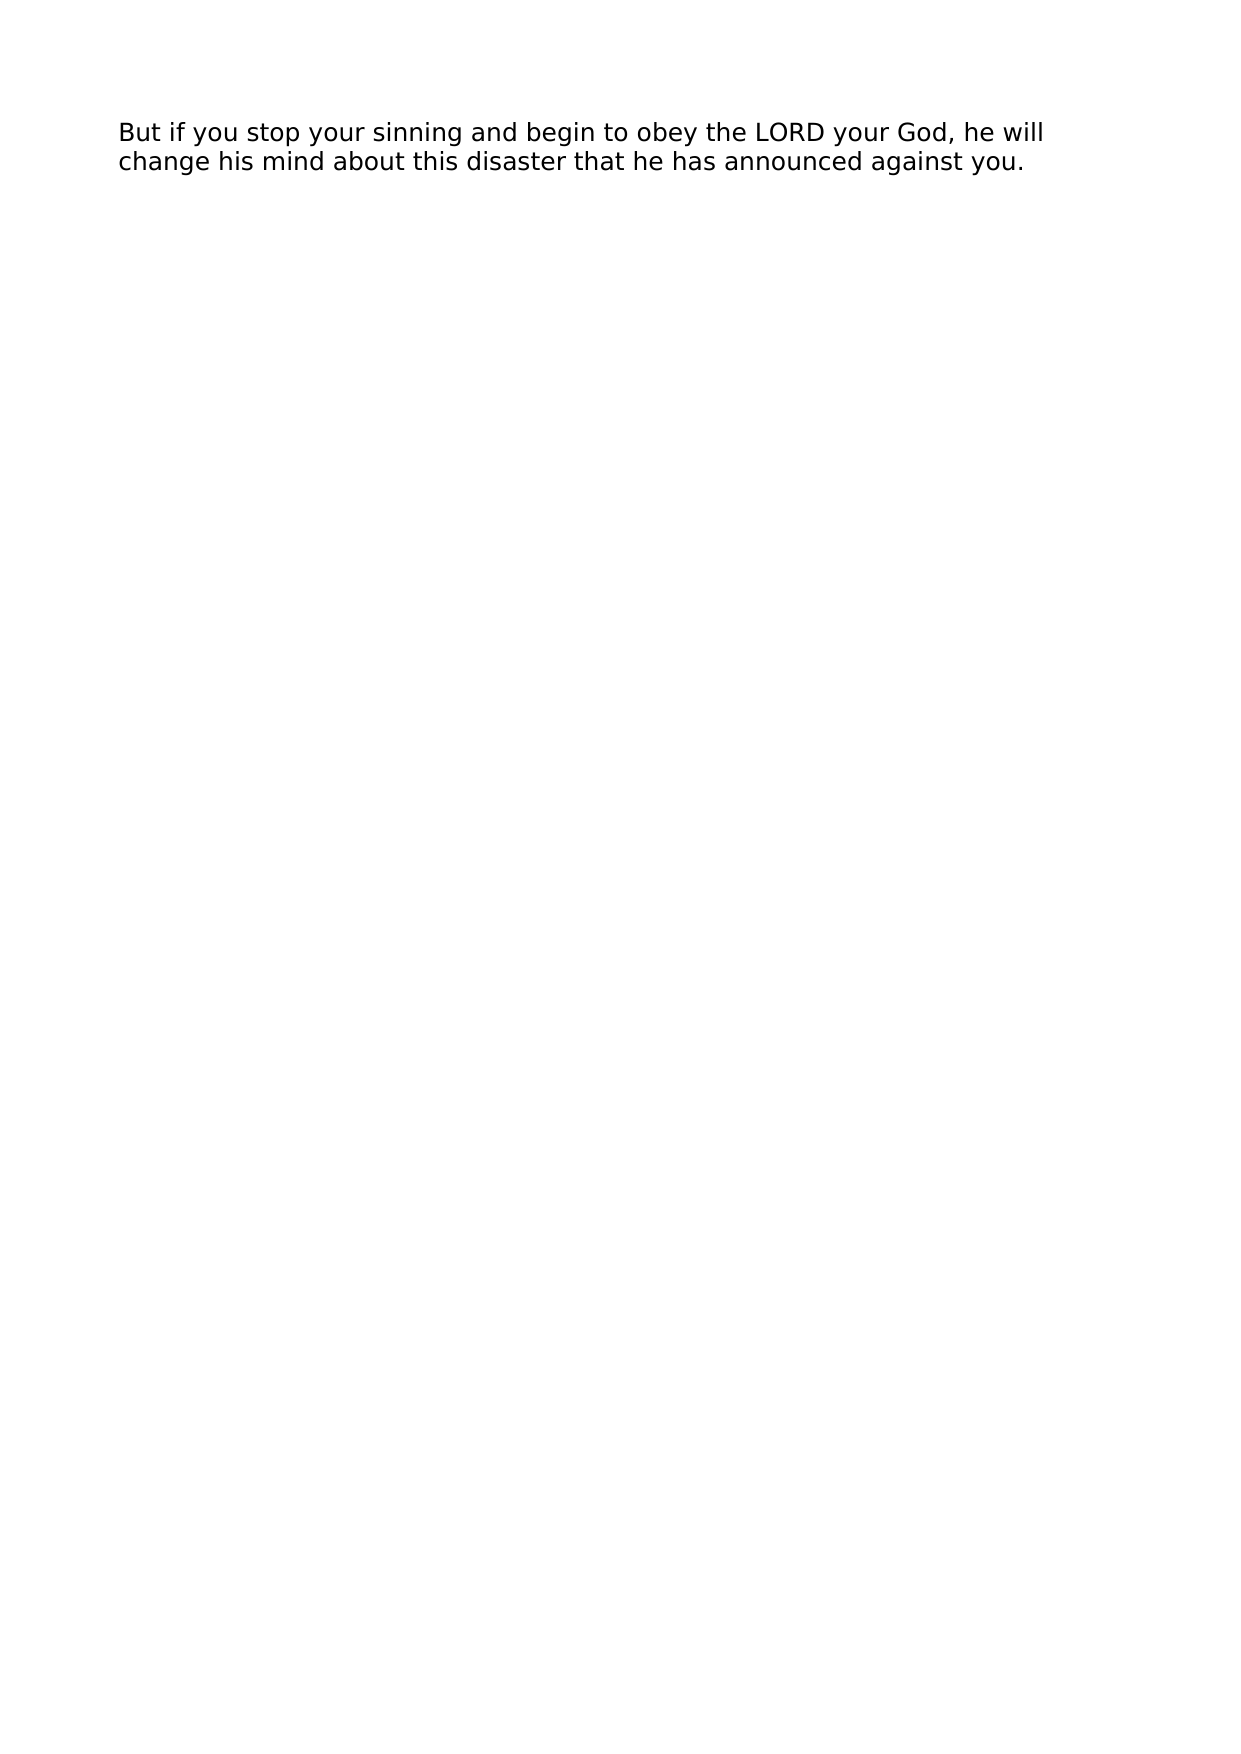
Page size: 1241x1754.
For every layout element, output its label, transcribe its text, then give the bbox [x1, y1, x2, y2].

text But if you stop your sinning and begin to obey the LORD your God, he will change his mind about this disaster that he has announced against you. [118, 118, 1122, 176]
